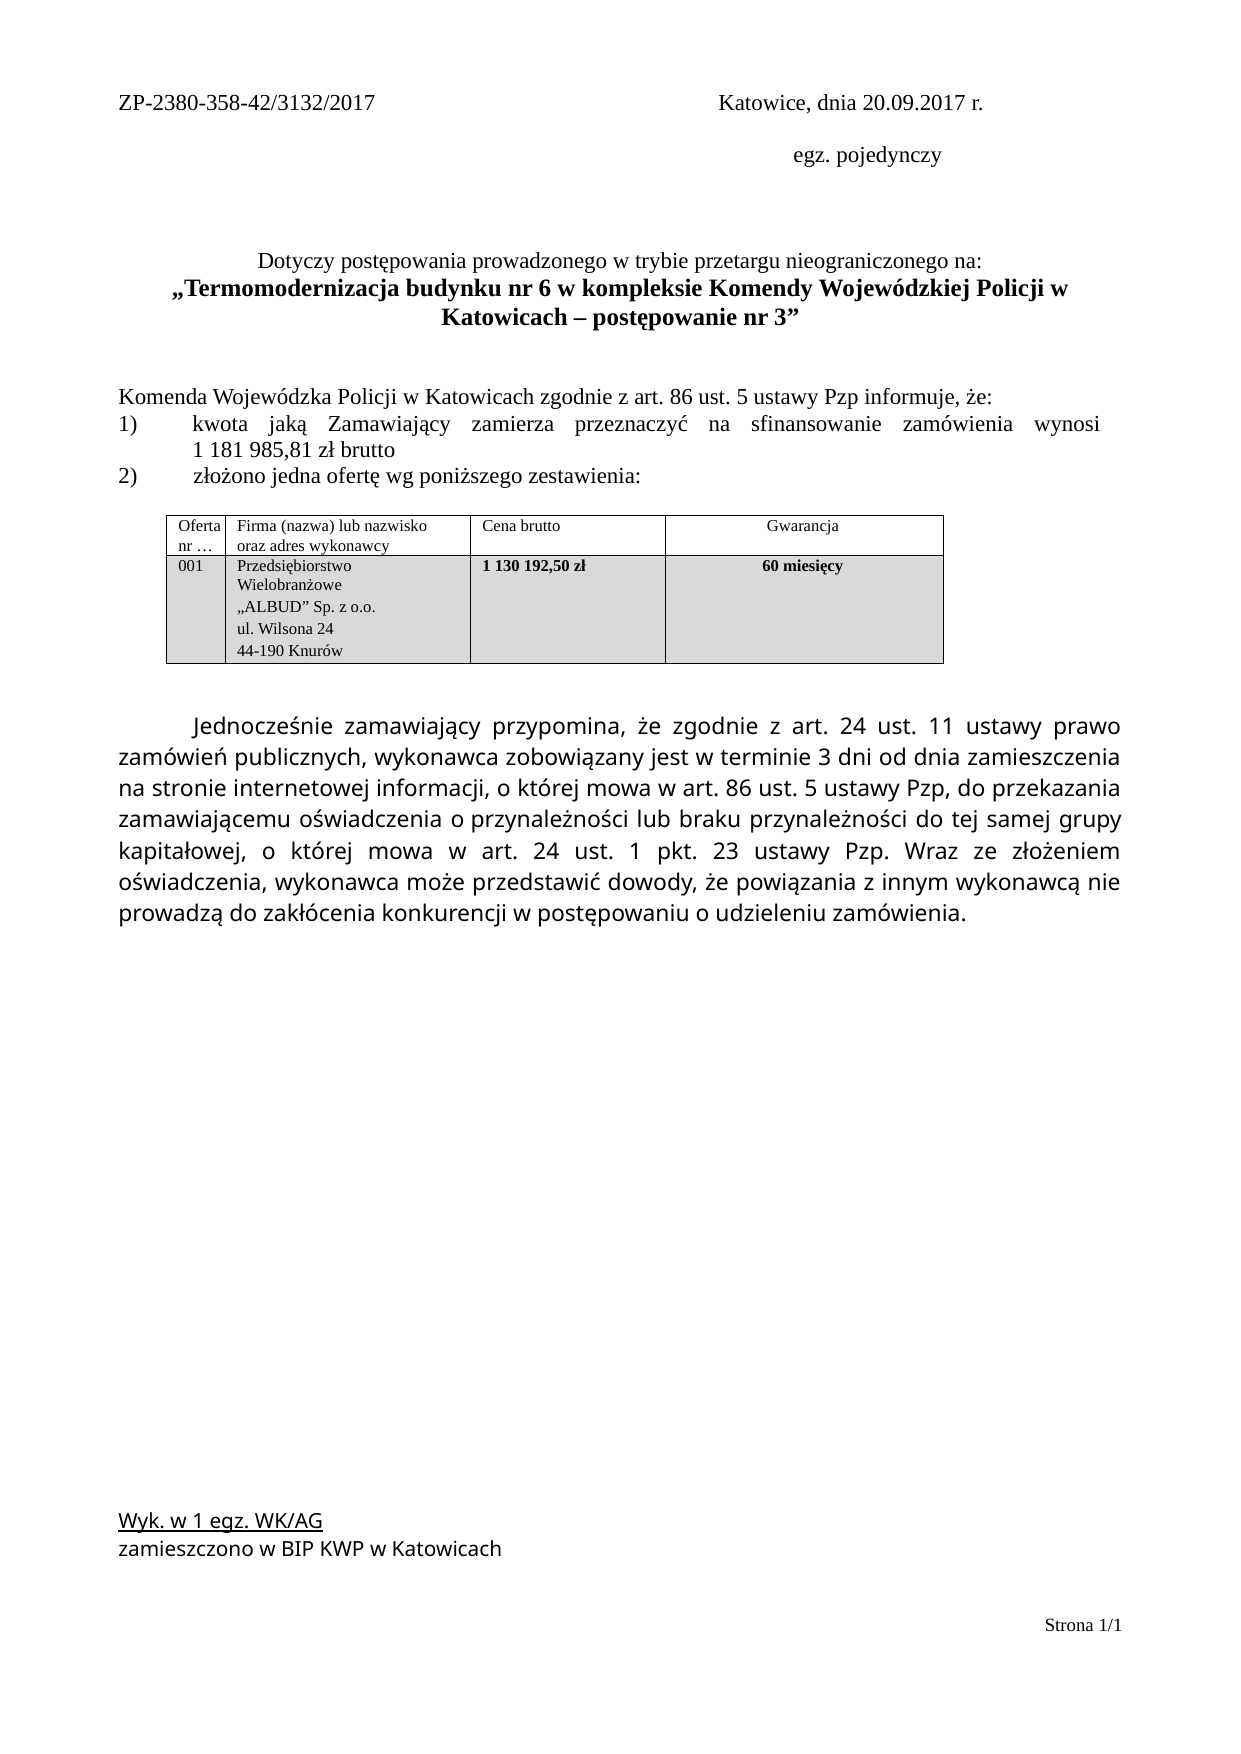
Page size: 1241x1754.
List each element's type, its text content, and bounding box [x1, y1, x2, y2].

text Dotyczy postępowania prowadzonego w trybie przetargu nieograniczonego na: [118, 247, 1122, 273]
text Jednocześnie zamawiający przypomina, że zgodnie z art. 24 ust. 11 ustawy prawo zamówień publicznych, wykonawca zobowiązany jest w terminie 3 dni od dnia zamieszczenia na stronie internetowej informacji, o której mowa w art. 86 ust. 5 ustawy Pzp, do przekazania zamawiającemu oświadczenia o przynależności lub braku przynależności do tej samej grupy kapitałowej, o której mowa w art. 24 ust. 1 pkt. 23 ustawy Pzp. Wraz ze złożeniem oświadczenia, wykonawca może przedstawić dowody, że powiązania z innym wykonawcą nie prowadzą do zakłócenia konkurencji w postępowaniu o udzieleniu zamówienia. [118, 710, 1122, 928]
table_cell 1 130 192,50 zł [471, 556, 665, 663]
text „Termomodernizacja budynku nr 6 w kompleksie Komendy Wojewódzkiej Policji w Katowicach – postępowanie nr 3” [118, 273, 1122, 331]
text egz. pojedynczy [118, 141, 1122, 168]
text 1) kwota jaką Zamawiający zamierza przeznaczyć na sfinansowanie zamówienia wynosi 1 181 985,81 zł brutto [118, 410, 1122, 462]
table_header Oferta nr … [167, 516, 225, 554]
table_header Cena brutto [471, 516, 665, 554]
text Wyk. w 1 egz. WK/AG [118, 1506, 1122, 1534]
text Komenda Wojewódzka Policji w Katowicach zgodnie z art. 86 ust. 5 ustawy Pzp informuje, że: [118, 383, 1122, 410]
table_header Firma (nazwa) lub nazwisko oraz adres wykonawcy [226, 516, 470, 554]
table_cell 001 [167, 556, 225, 663]
table_cell 60 miesięcy [666, 556, 943, 663]
text 2) złożono jedna ofertę wg poniższego zestawienia: [118, 462, 1122, 489]
text zamieszczono w BIP KWP w Katowicach [118, 1534, 1122, 1563]
table_cell Przedsiębiorstwo Wielobranżowe „ALBUD” Sp. z o.o. ul. Wilsona 24 44-190 Knurów [226, 556, 470, 663]
table_header Gwarancja [666, 516, 943, 554]
text ZP-2380-358-42/3132/2017 Katowice, dnia 20.09.2017 r. [118, 89, 1122, 115]
